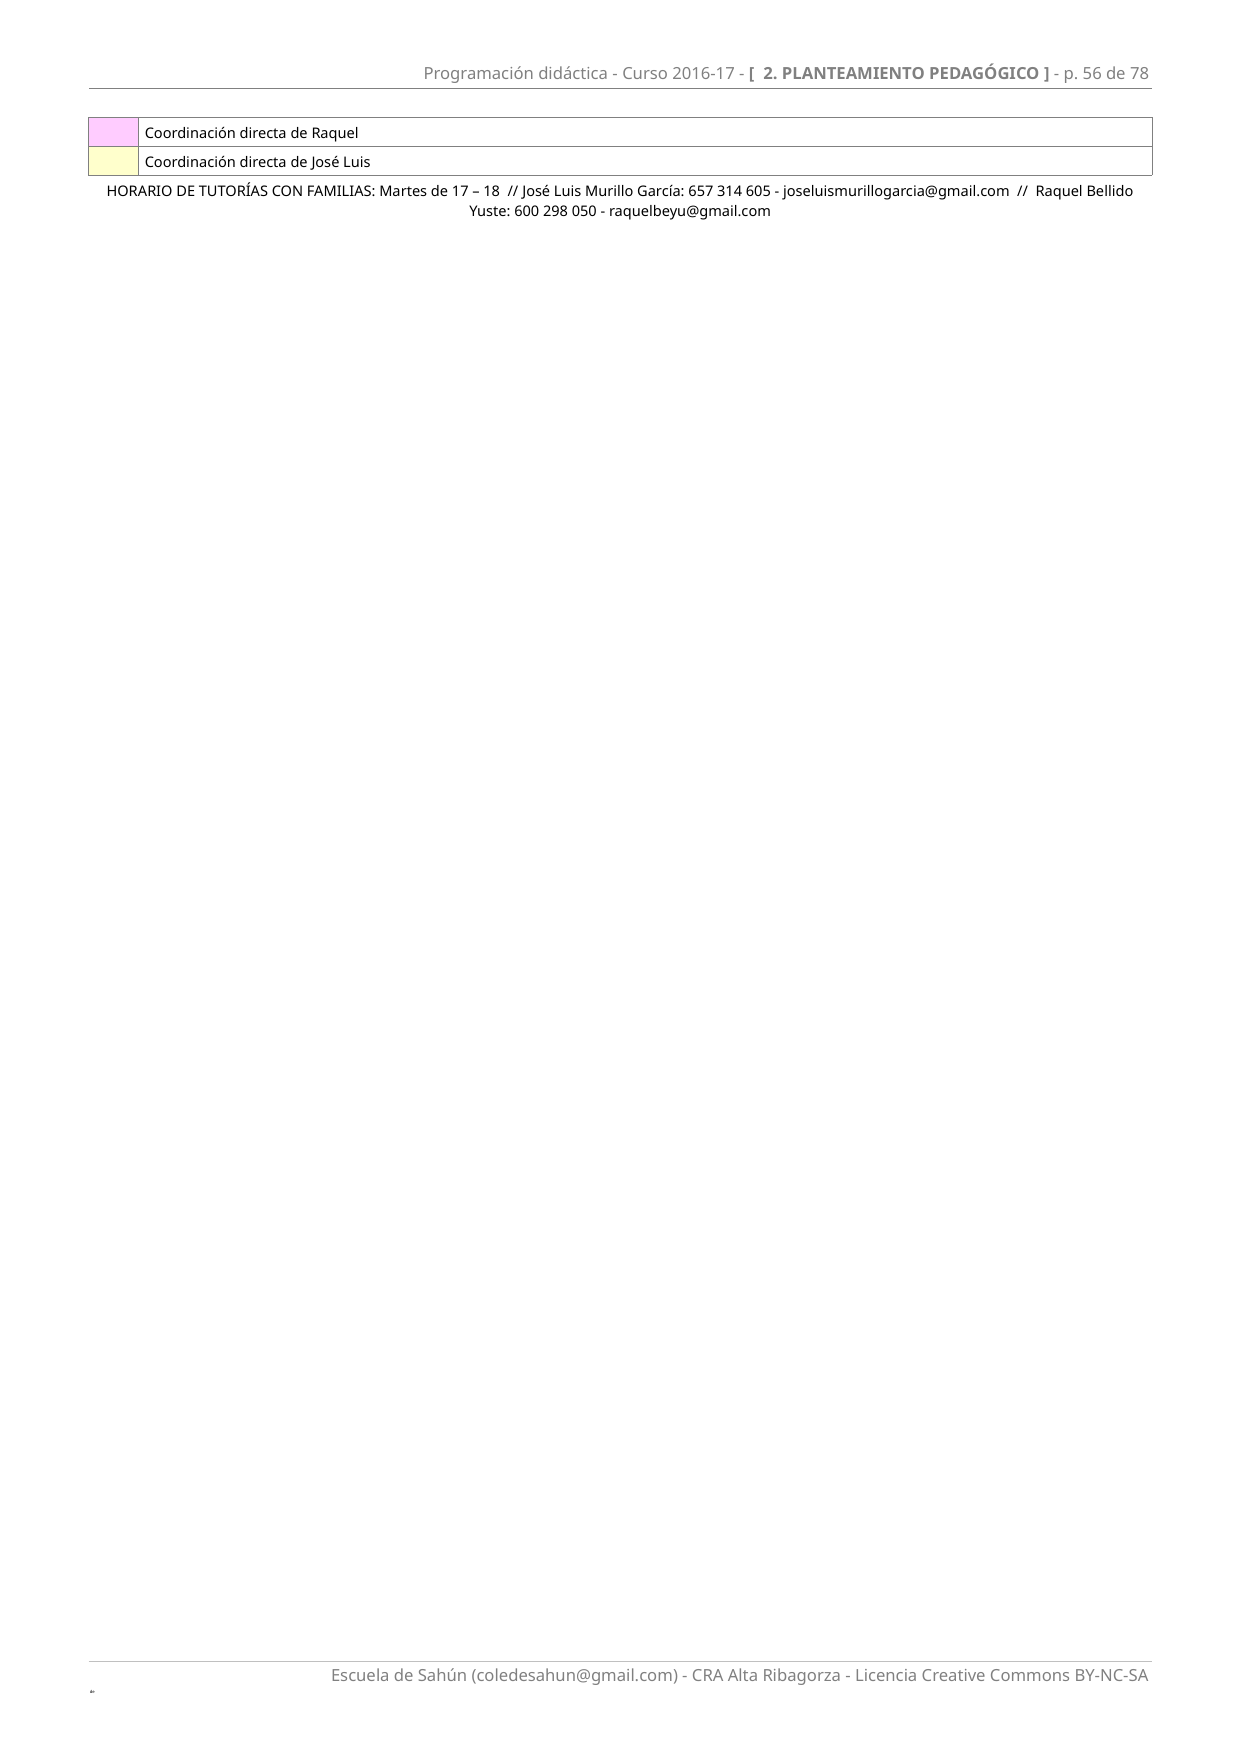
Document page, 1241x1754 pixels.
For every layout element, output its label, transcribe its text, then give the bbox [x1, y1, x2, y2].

table_cell Coordinación directa de José Luis [139, 147, 1152, 175]
table_cell [89, 118, 138, 146]
table_cell [89, 147, 138, 175]
table_cell Coordinación directa de Raquel [139, 118, 1152, 146]
text HORARIO DE TUTORÍAS CON FAMILIAS: Martes de 17 – 18 // José Luis Murillo García: 657 314 605 - joseluismurillogarcia@gmail.com // Raquel Bellido Yuste: 600 298 050 - raquelbeyu@gmail.com [88, 181, 1152, 221]
